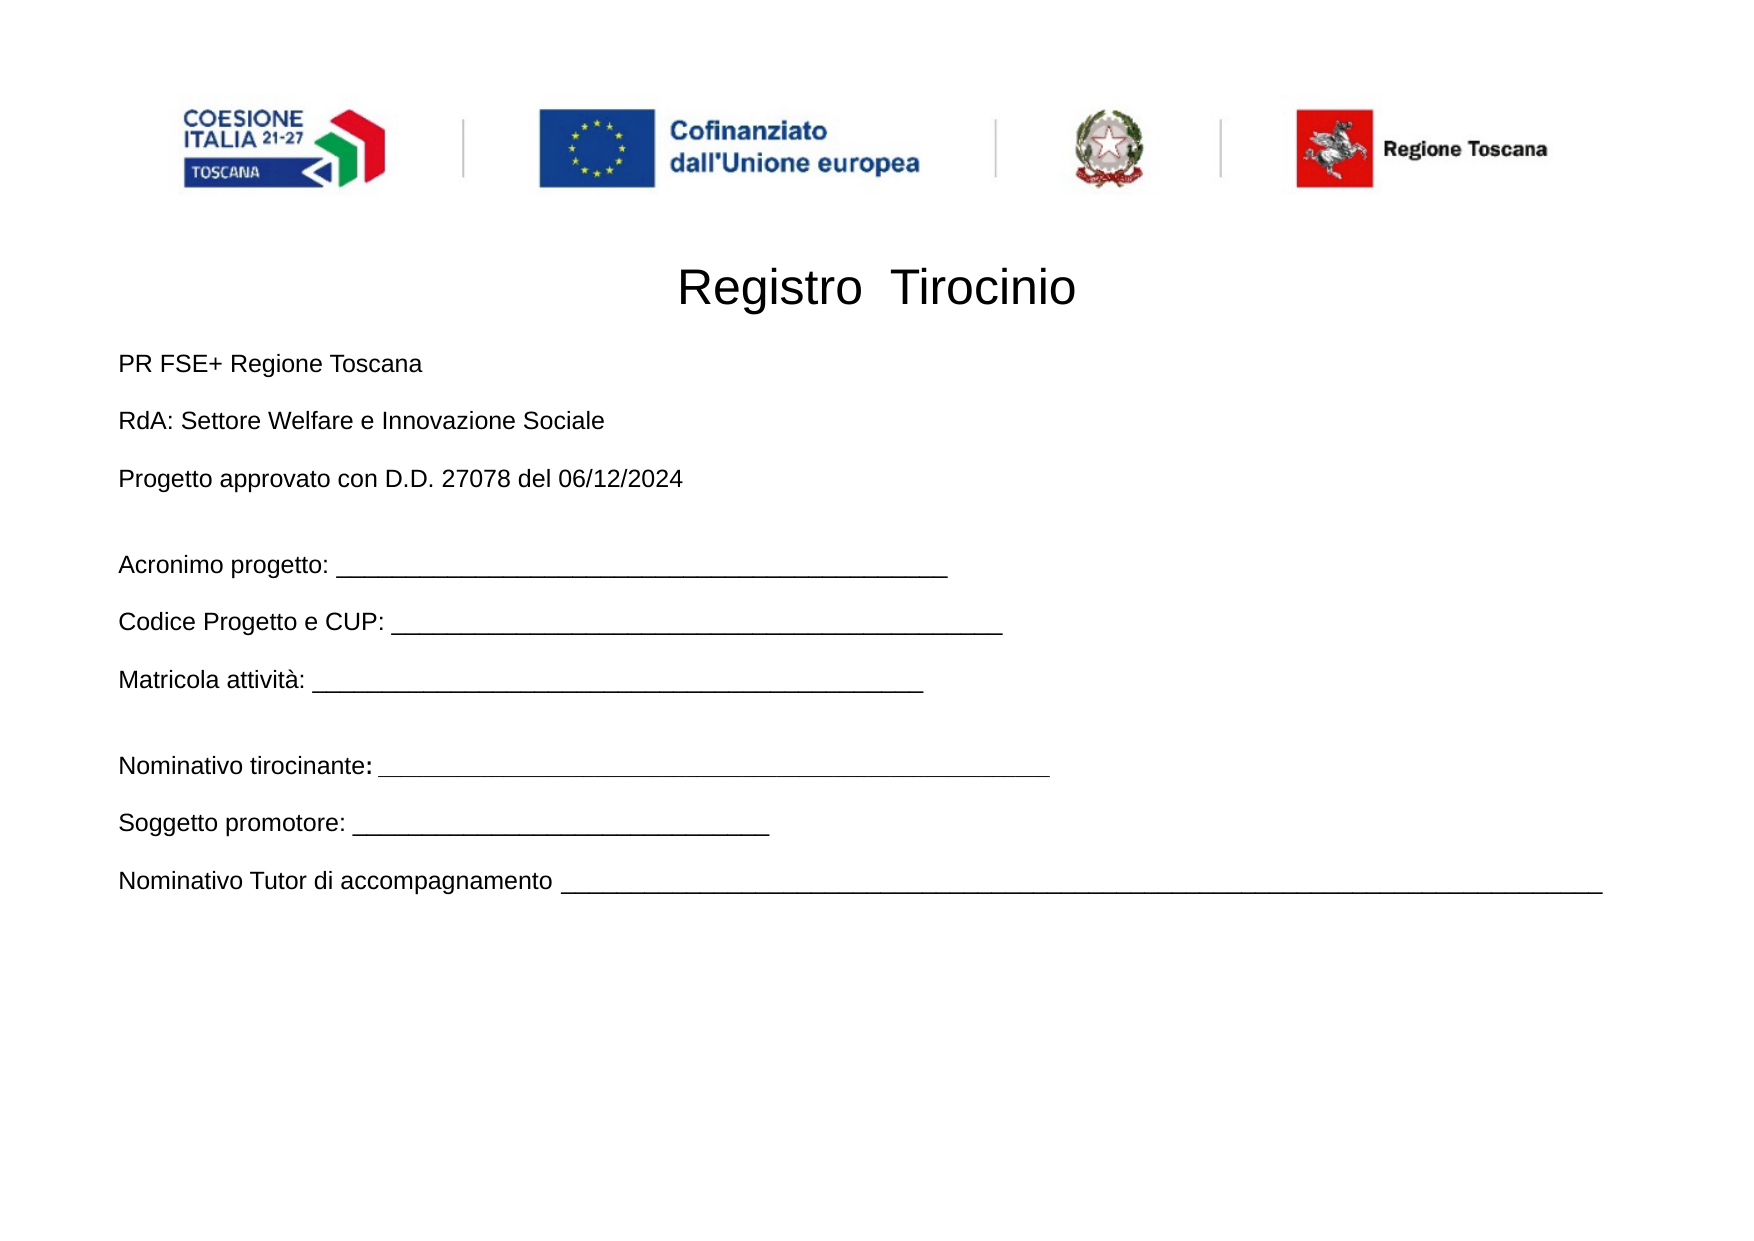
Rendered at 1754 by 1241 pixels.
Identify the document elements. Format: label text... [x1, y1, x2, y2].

text RdA: Settore Welfare e Innovazione Sociale [118, 406, 1636, 435]
text Matricola attività: ____________________________________________ [118, 665, 1636, 693]
text Progetto approvato con D.D. 27078 del 06/12/2024 [118, 463, 1636, 492]
text Acronimo progetto: ____________________________________________ [118, 550, 1636, 578]
text Nominativo Tutor di accompagnamento ___________________________________________________________________________ [118, 866, 1636, 894]
picture [118, 75, 1609, 223]
text Nominativo tirocinante: ___________________________________________________________ [118, 751, 1636, 779]
text PR FSE+ Regione Toscana [118, 348, 1636, 377]
text Registro Tirocinio [118, 257, 1636, 315]
text Codice Progetto e CUP: ____________________________________________ [118, 607, 1636, 636]
text Soggetto promotore: ______________________________ [118, 808, 1636, 837]
